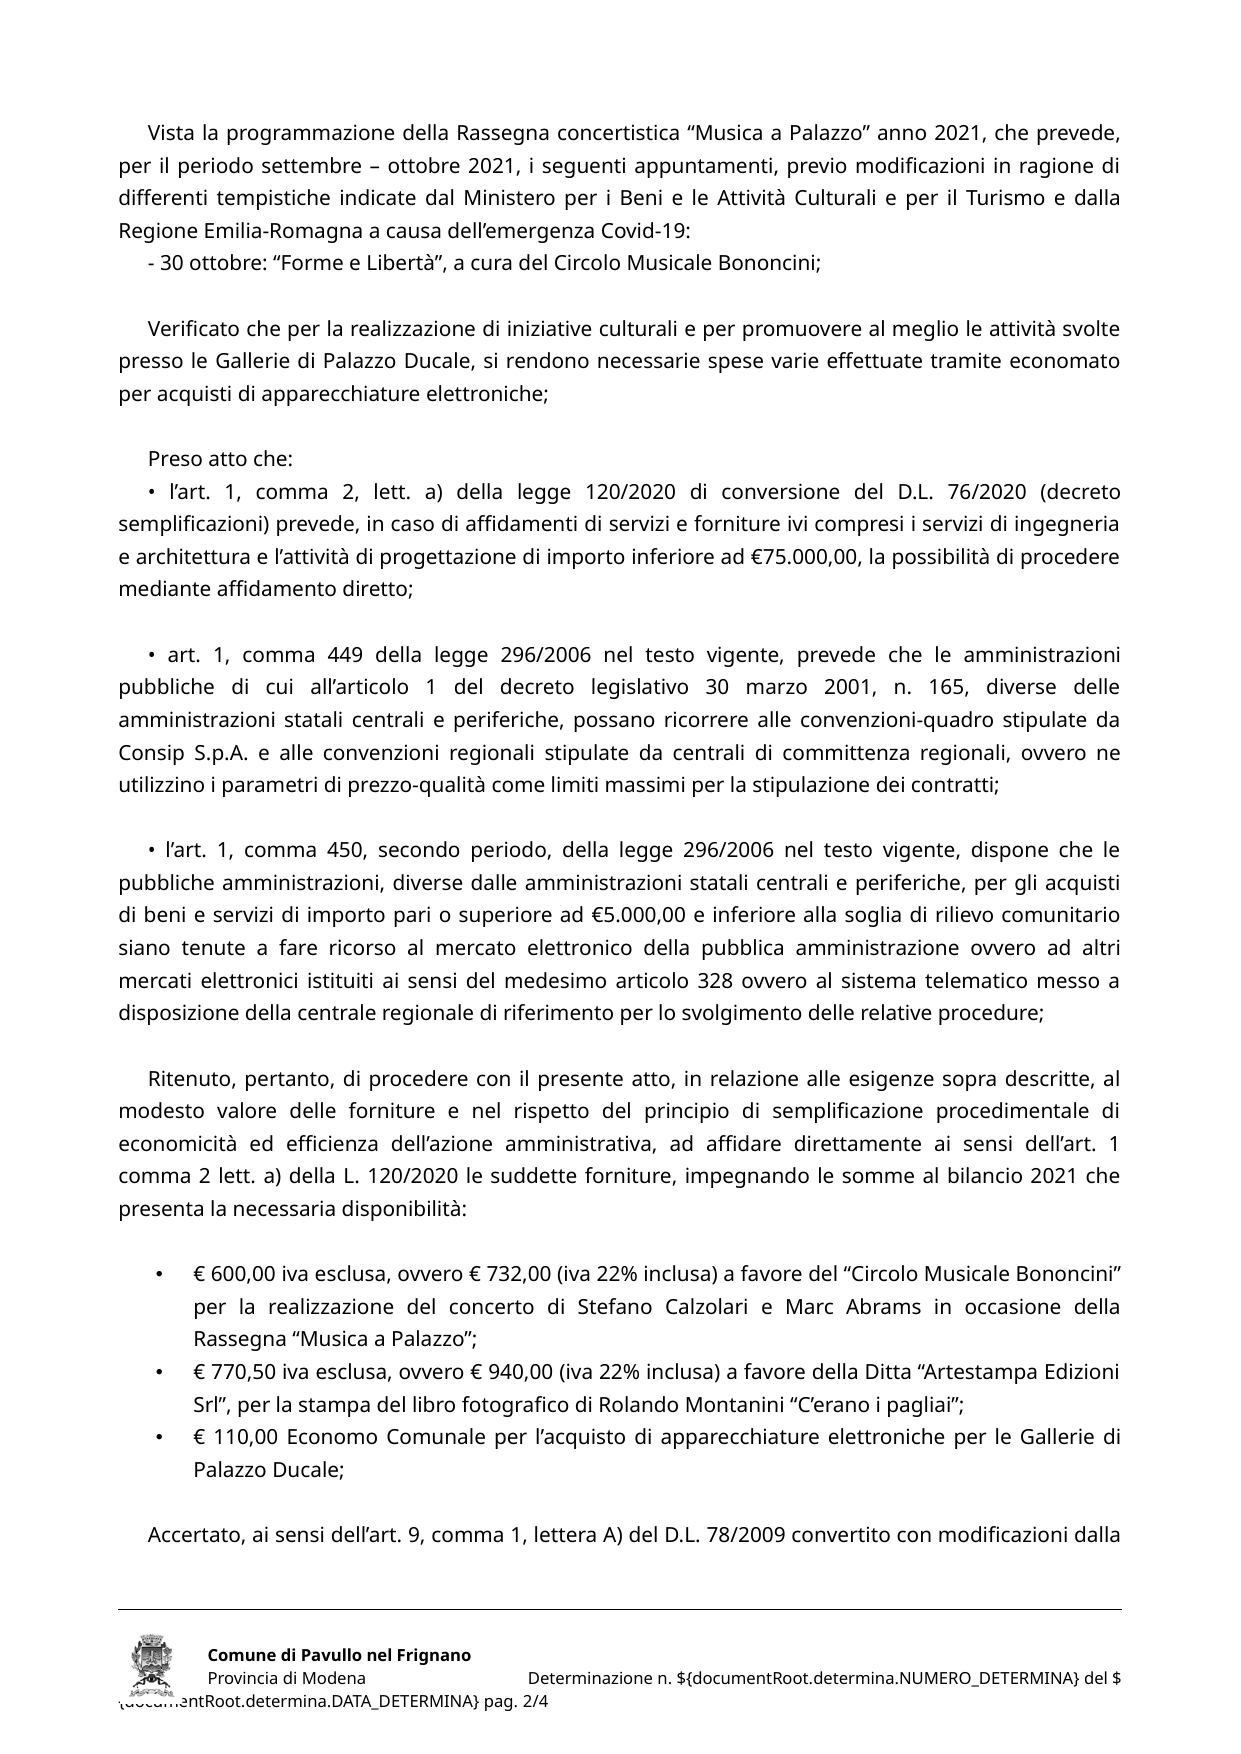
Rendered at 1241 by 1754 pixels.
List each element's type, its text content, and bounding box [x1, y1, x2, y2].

text • l’art. 1, comma 2, lett. a) della legge 120/2020 di conversione del D.L. 76/2020 (decreto semplificazioni) prevede, in caso di affidamenti di servizi e forniture ivi compresi i servizi di ingegneria e architettura e l’attività di progettazione di importo inferiore ad €75.000,00, la possibilità di procedere mediante affidamento diretto; [118, 477, 1122, 603]
text • art. 1, comma 449 della legge 296/2006 nel testo vigente, prevede che le amministrazioni pubbliche di cui all’articolo 1 del decreto legislativo 30 marzo 2001, n. 165, diverse delle amministrazioni statali centrali e periferiche, possano ricorrere alle convenzioni-quadro stipulate da Consip S.p.A. e alle convenzioni regionali stipulate da centrali di committenza regionali, ovvero ne utilizzino i parametri di prezzo-qualità come limiti massimi per la stipulazione dei contratti; [118, 640, 1122, 799]
list € 600,00 iva esclusa, ovvero € 732,00 (iva 22% inclusa) a favore del “Circolo Musicale Bononcini” per la realizzazione del concerto di Stefano Calzolari e Marc Abrams in occasione della Rassegna “Musica a Palazzo”; [156, 1259, 1122, 1353]
text Verificato che per la realizzazione di iniziative culturali e per promuovere al meglio le attività svolte presso le Gallerie di Palazzo Ducale, si rendono necessarie spese varie effettuate tramite economato per acquisti di apparecchiature elettroniche; [118, 314, 1122, 407]
text - 30 ottobre: “Forme e Libertà”, a cura del Circolo Musicale Bononcini; [118, 248, 1122, 277]
text Preso atto che: [118, 444, 1122, 473]
text Vista la programmazione della Rassegna concertistica “Musica a Palazzo” anno 2021, che prevede, per il periodo settembre – ottobre 2021, i seguenti appuntamenti, previo modificazioni in ragione di differenti tempistiche indicate dal Ministero per i Beni e le Attività Culturali e per il Turismo e dalla Regione Emilia-Romagna a causa dell’emergenza Covid-19: [118, 118, 1122, 244]
picture [120, 1631, 183, 1704]
list € 770,50 iva esclusa, ovvero € 940,00 (iva 22% inclusa) a favore della Ditta “Artestampa Edizioni Srl”, per la stampa del libro fotografico di Rolando Montanini “C’erano i pagliai”; [156, 1357, 1122, 1418]
text Ritenuto, pertanto, di procedere con il presente atto, in relazione alle esigenze sopra descritte, al modesto valore delle forniture e nel rispetto del principio di semplificazione procedimentale di economicità ed efficienza dell’azione amministrativa, ad affidare direttamente ai sensi dell’art. 1 comma 2 lett. a) della L. 120/2020 le suddette forniture, impegnando le somme al bilancio 2021 che presenta la necessaria disponibilità: [118, 1064, 1122, 1222]
text Accertato, ai sensi dell’art. 9, comma 1, lettera A) del D.L. 78/2009 convertito con modificazioni dalla [118, 1520, 1122, 1548]
list € 110,00 Economo Comunale per l’acquisto di apparecchiature elettroniche per le Gallerie di Palazzo Ducale; [156, 1422, 1122, 1483]
text • l’art. 1, comma 450, secondo periodo, della legge 296/2006 nel testo vigente, dispone che le pubbliche amministrazioni, diverse dalle amministrazioni statali centrali e periferiche, per gli acquisti di beni e servizi di importo pari o superiore ad €5.000,00 e inferiore alla soglia di rilievo comunitario siano tenute a fare ricorso al mercato elettronico della pubblica amministrazione ovvero ad altri mercati elettronici istituiti ai sensi del medesimo articolo 328 ovvero al sistema telematico messo a disposizione della centrale regionale di riferimento per lo svolgimento delle relative procedure; [118, 835, 1122, 1027]
